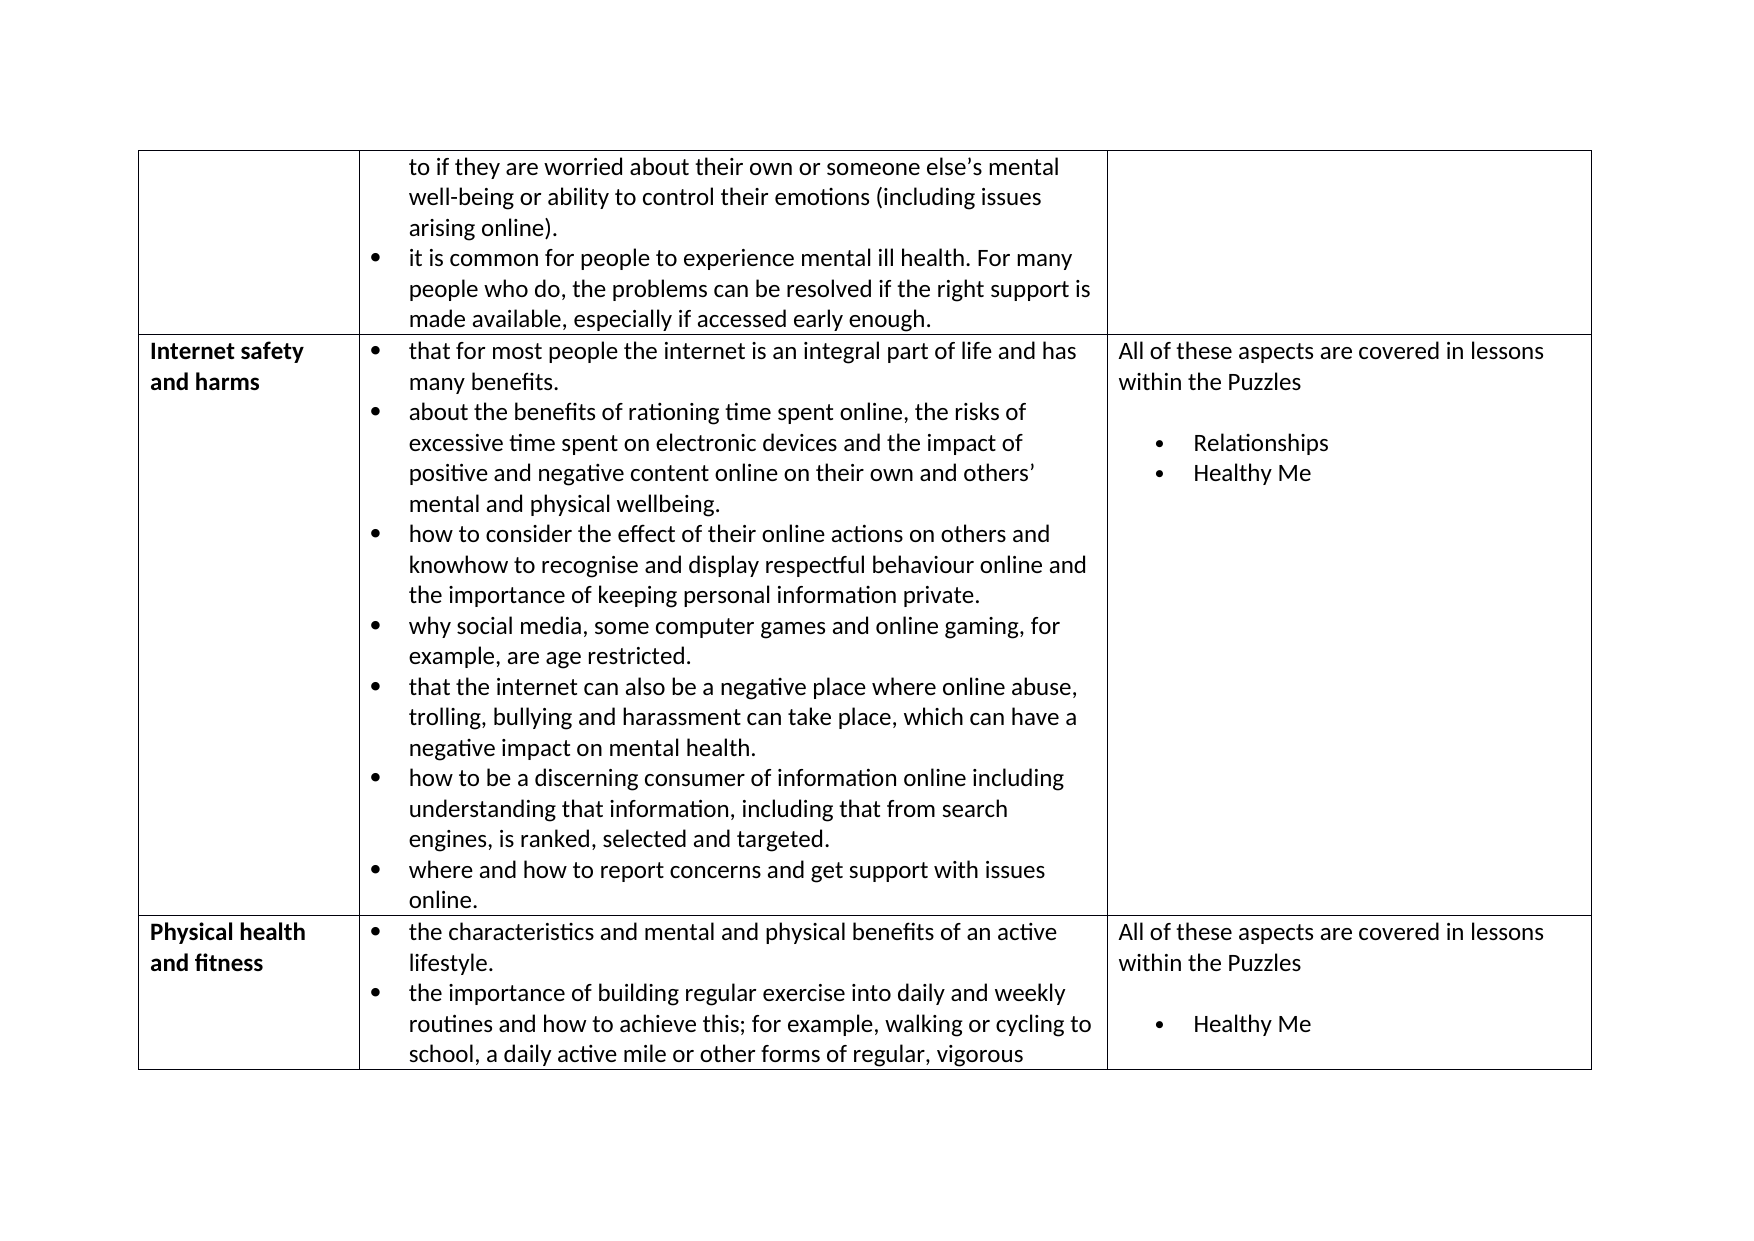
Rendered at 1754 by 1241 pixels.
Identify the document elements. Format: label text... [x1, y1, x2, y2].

table_cell Physical health and fitness [139, 916, 359, 1069]
table_cell [1108, 151, 1591, 334]
table_cell that mental wellbeing is a normal part of daily life, in the same way as physical health. that there is a normal range of emotions (e.g. happiness, sadness, anger, fear, surprise, nervousness) and scale of emotions that all humans experience in relation to different experiences and situations. how to recognise and talk about their emotions, including having a varied vocabulary of words to use when talking about their own and others’ feelings. how to judge whether what they are feeling and how they are behaving is appropriate and proportionate. the benefits of physical exercise, time outdoors, community participation, voluntary and service-based activity on mental well-being and happiness. simple self-care techniques, including the importance of rest, time spent with friends and family and the benefits of hobbies and interests. isolation and loneliness can affect children and that it is very important for children to discuss their feelings with an adult and seek support. that bullying (including cyberbullying) has a negative and often lasting impact on mental well-being. where and how to seek support (including recognising the triggers for seeking support), including whom in school they should speak to if they are worried about their own or someone else’s mental well-being or ability to control their emotions (including issues arising online). it is common for people to experience mental ill health. For many people who do, the problems can be resolved if the right support is made available, especially if accessed early enough. [360, 151, 1107, 334]
table_cell that for most people the internet is an integral part of life and has many benefits. about the benefits of rationing time spent online, the risks of excessive time spent on electronic devices and the impact of positive and negative content online on their own and others’ mental and physical wellbeing. how to consider the effect of their online actions on others and knowhow to recognise and display respectful behaviour online and the importance of keeping personal information private. why social media, some computer games and online gaming, for example, are age restricted. that the internet can also be a negative place where online abuse, trolling, bullying and harassment can take place, which can have a negative impact on mental health. how to be a discerning consumer of information online including understanding that information, including that from search engines, is ranked, selected and targeted. where and how to report concerns and get support with issues online. [360, 335, 1107, 915]
table_cell All of these aspects are covered in lessons within the Puzzles Relationships Healthy Me [1108, 335, 1591, 915]
table_cell All of these aspects are covered in lessons within the Puzzles Healthy Me [1108, 916, 1591, 1069]
table_cell the characteristics and mental and physical benefits of an active lifestyle. the importance of building regular exercise into daily and weekly routines and how to achieve this; for example, walking or cycling to school, a daily active mile or other forms of regular, vigorous exercise. the risks associated with an inactive lifestyle (including obesity). how and when to seek support including which adults to speak to in school if they are worried about their health. [360, 916, 1107, 1069]
table_cell [139, 151, 359, 334]
table_cell Internet safety and harms [139, 335, 359, 915]
